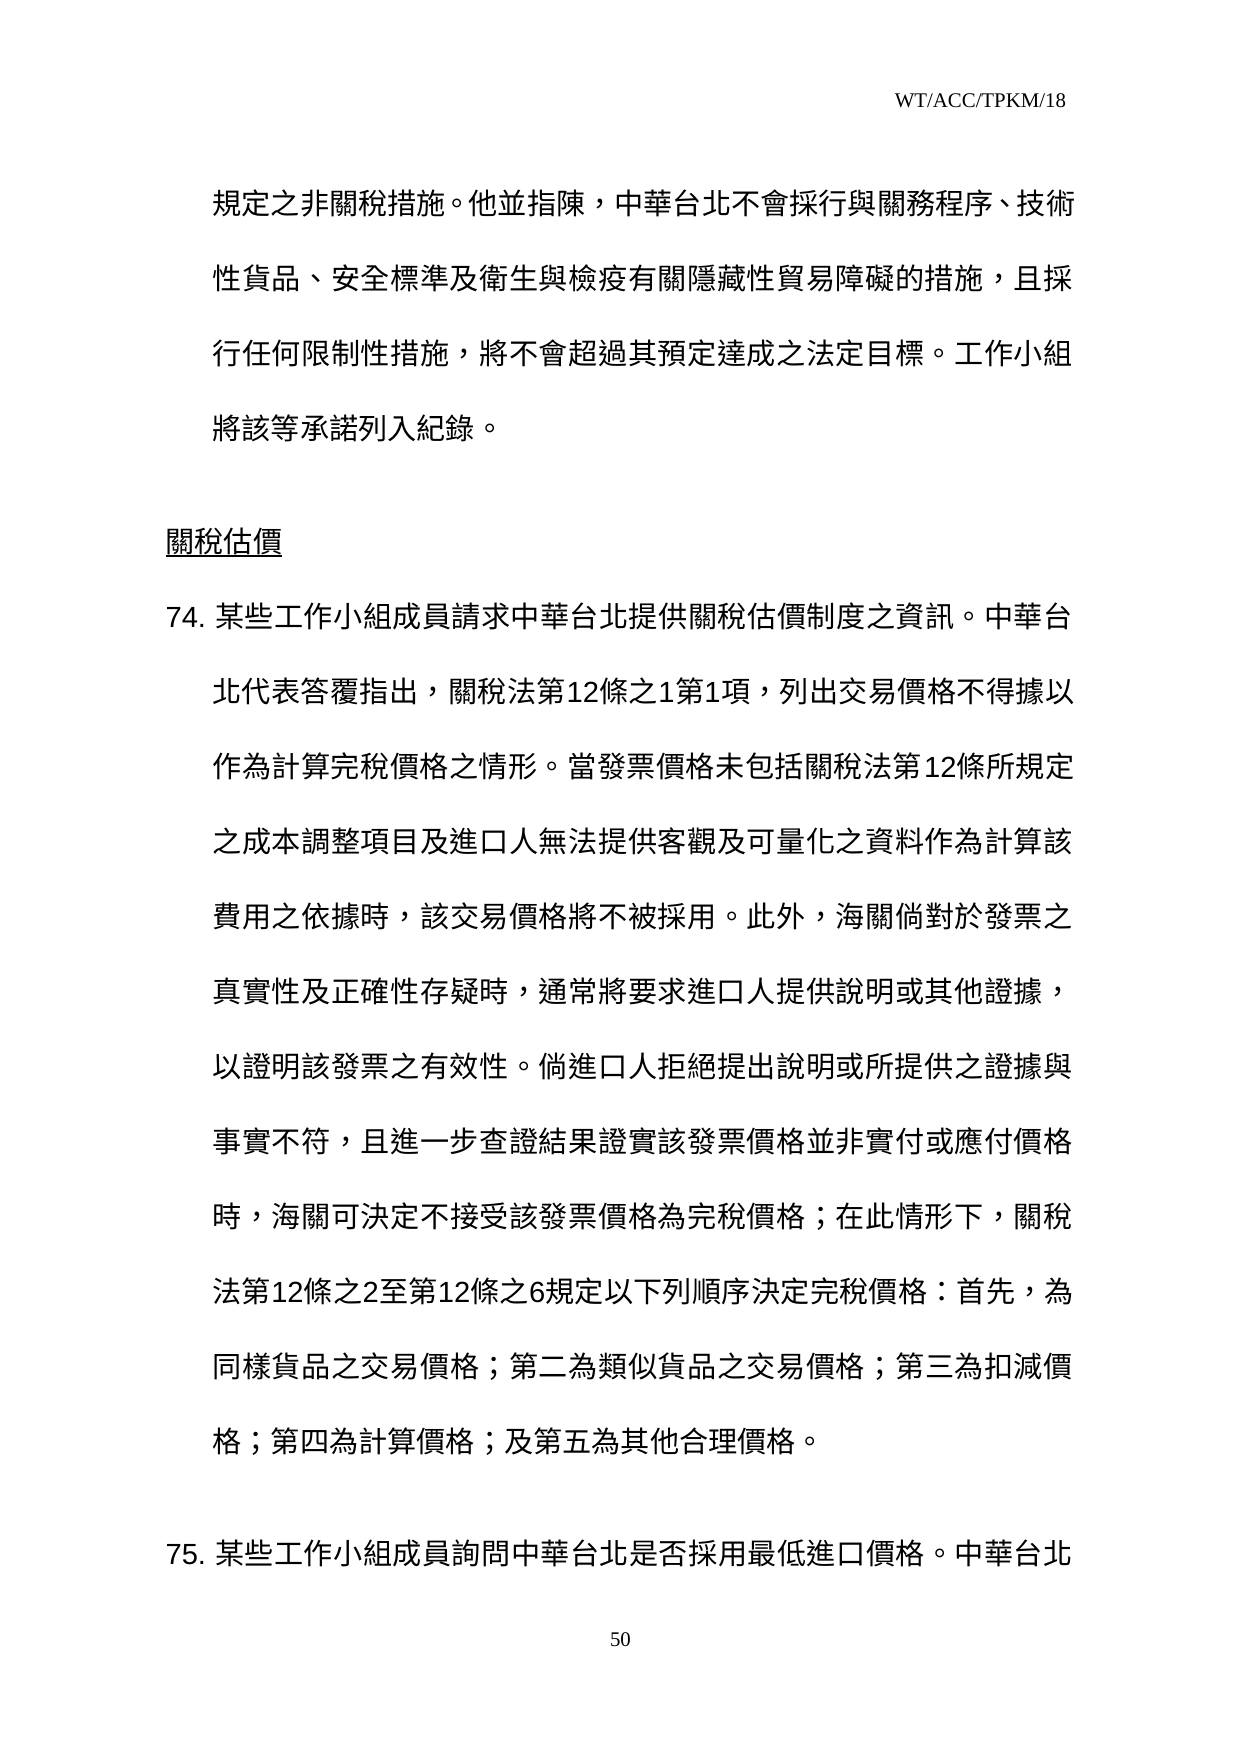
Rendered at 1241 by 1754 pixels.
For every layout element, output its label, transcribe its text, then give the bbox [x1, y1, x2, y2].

text 74. 某些工作小組成員請求中華台北提供關稅估價制度之資訊。中華台北代表答覆指出，關稅法第12條之1第1項，列出交易價格不得據以作為計算完稅價格之情形。當發票價格未包括關稅法第12條所規定之成本調整項目及進口人無法提供客觀及可量化之資料作為計算該費用之依據時，該交易價格將不被採用。此外，海關倘對於發票之真實性及正確性存疑時，通常將要求進口人提供說明或其他證據，以證明該發票之有效性。倘進口人拒絕提出說明或所提供之證據與事實不符，且進一步查證結果證實該發票價格並非實付或應付價格時，海關可決定不接受該發票價格為完稅價格；在此情形下，關稅法第12條之2至第12條之6規定以下列順序決定完稅價格：首先，為同樣貨品之交易價格；第二為類似貨品之交易價格；第三為扣減價格；第四為計算價格；及第五為其他合理價格。 [165, 577, 1075, 1477]
text 規定之非關稅措施。他並指陳，中華台北不會採行與關務程序、技術性貨品、安全標準及衛生與檢疫有關隱藏性貿易障礙的措施，且採行任何限制性措施，將不會超過其預定達成之法定目標。工作小組將該等承諾列入紀錄。 [165, 164, 1075, 464]
text 75. 某些工作小組成員詢問中華台北是否採用最低進口價格。中華台北 [165, 1514, 1075, 1589]
text 關稅估價 [165, 502, 1075, 577]
